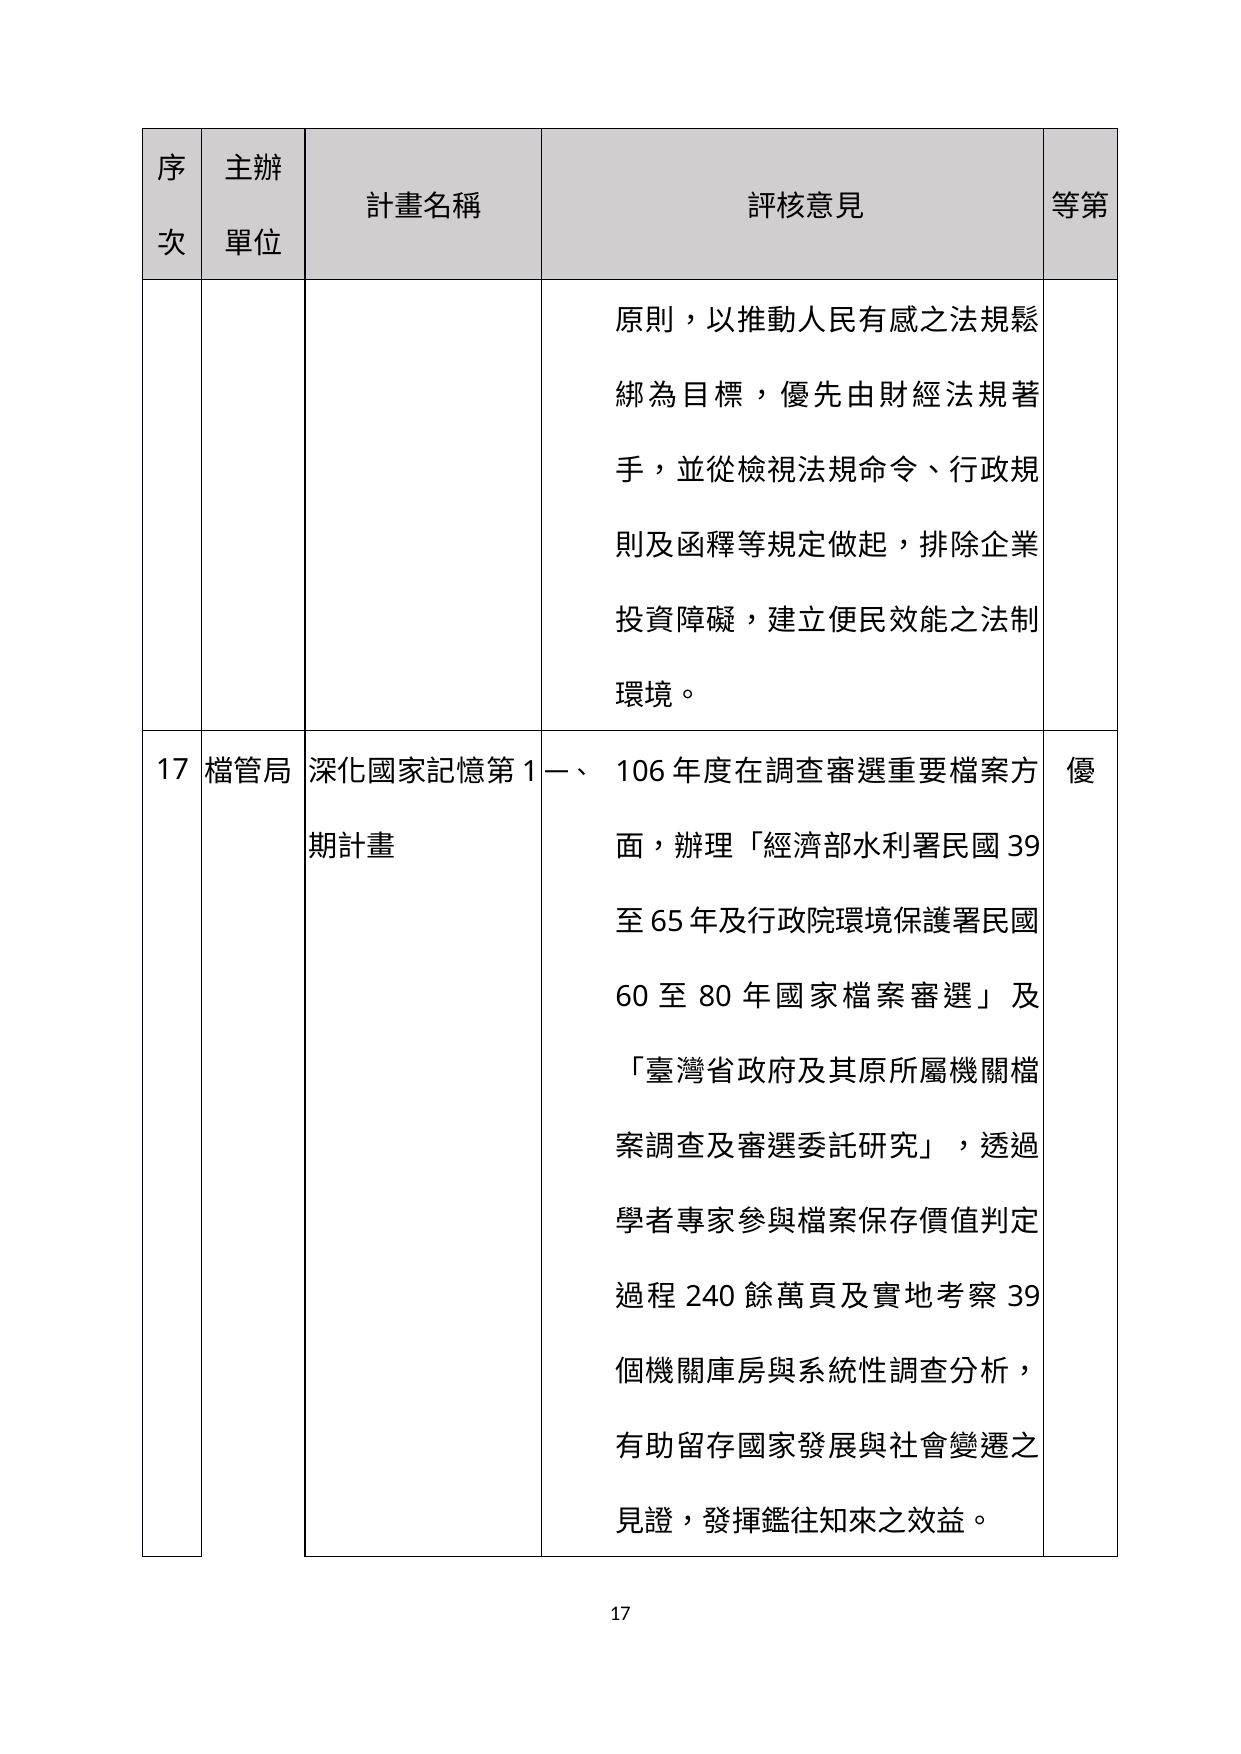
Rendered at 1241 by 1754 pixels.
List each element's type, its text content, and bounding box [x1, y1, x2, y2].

table_cell [1044, 280, 1117, 730]
table_header 評核意見 [542, 129, 1043, 279]
table_header 等第 [1044, 129, 1117, 279]
table_cell [143, 280, 201, 730]
table_cell 原則，以推動人民有感之法規鬆綁為目標，優先由財經法規著手，並從檢視法規命令、行政規則及函釋等規定做起，排除企業投資障礙，建立便民效能之法制環境。 [542, 280, 1043, 730]
table_header 計畫名稱 [306, 129, 541, 279]
table_cell 106年度在調查審選重要檔案方面，辦理「經濟部水利署民國39至65年及行政院環境保護署民國60至80年國家檔案審選」及「臺灣省政府及其原所屬機關檔案調查及審選委託研究」，透過學者專家參與檔案保存價值判定過程240餘萬頁及實地考察39個機關庫房與系統性調查分析，有助留存國家發展與社會變遷之見證，發揮鑑往知來之效益。 106年度完成國家檔案權利盤點及預審計36萬6,563頁，提升檔案應用准駁效率，減少民眾申請應用檔案之等候時間；主動公開屆滿30年且經個人資料去識別化處理之政治檔案全文影像逾10萬頁，開放各界免申請逕於網路免費瀏覽及複製，有效促進國家檔案開放應用。 完成訂定「機關檔案風險管理制度推動實施計畫」及「機關檔案風險管理作業說明」，提供機關檔案風險評量表，以強化各級機關檔案管理人員風險意識，逐步推動實施檔案風險管理，健全整體檔案管理機制安全及風險因應措施。 [542, 731, 1043, 1556]
table_cell 檔管局 [202, 731, 304, 1556]
table_cell 17 [143, 731, 201, 1556]
table_header 主辦 單位 [202, 129, 304, 279]
table_cell 深化國家記憶第1期計畫 [306, 731, 541, 1556]
table_cell 優 [1044, 731, 1117, 1556]
table_cell [306, 280, 541, 730]
table_cell [202, 280, 304, 730]
table_header 序次 [143, 129, 201, 279]
